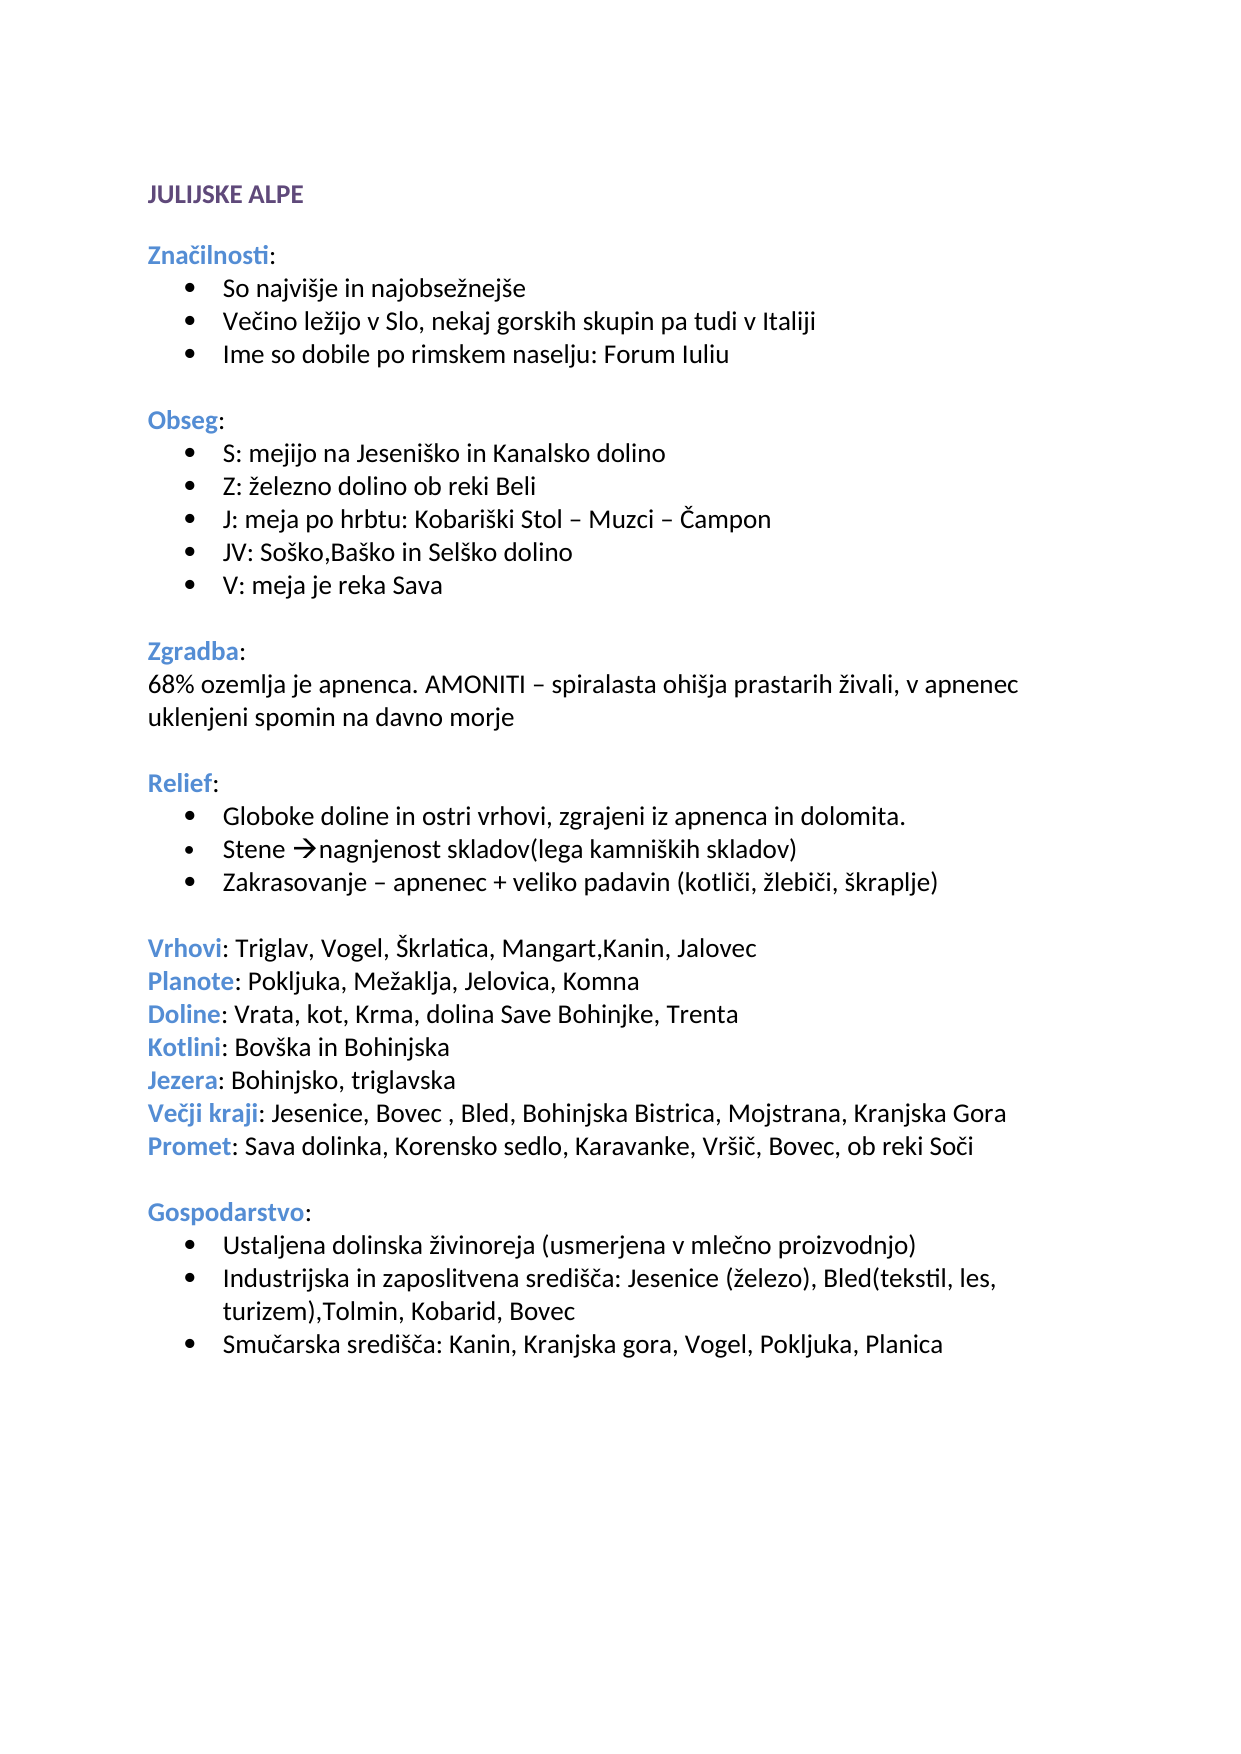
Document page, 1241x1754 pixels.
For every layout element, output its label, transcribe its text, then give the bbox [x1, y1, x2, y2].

text Obseg: [148, 403, 1092, 436]
list Ime so dobile po rimskem naselju: Forum Iuliu [185, 337, 1092, 370]
list Z: železno dolino ob reki Beli [185, 469, 1092, 502]
text Promet: Sava dolinka, Korensko sedlo, Karavanke, Vršič, Bovec, ob reki Soči [148, 1129, 1092, 1162]
text 68% ozemlja je apnenca. AMONITI – spiralasta ohišja prastarih živali, v apnenec uklenjeni spomin na davno morje [148, 667, 1092, 733]
list Stene nagnjenost skladov(lega kamniških skladov) [185, 832, 1092, 865]
list JV: Soško,Baško in Selško dolino [185, 535, 1092, 568]
text Planote: Pokljuka, Mežaklja, Jelovica, Komna [148, 964, 1092, 997]
text Večji kraji: Jesenice, Bovec , Bled, Bohinjska Bistrica, Mojstrana, Kranjska Gora [148, 1096, 1092, 1129]
text JULIJSKE ALPE [148, 177, 1092, 210]
text Vrhovi: Triglav, Vogel, Škrlatica, Mangart,Kanin, Jalovec [148, 931, 1092, 964]
text Značilnosti: [148, 238, 1092, 271]
text Kotlini: Bovška in Bohinjska [148, 1030, 1092, 1063]
text Zgradba: [148, 634, 1092, 667]
list Zakrasovanje – apnenec + veliko padavin (kotliči, žlebiči, škraplje) [185, 865, 1092, 898]
text Jezera: Bohinjsko, triglavska [148, 1063, 1092, 1096]
text Relief: [148, 766, 1092, 799]
list Večino ležijo v Slo, nekaj gorskih skupin pa tudi v Italiji [185, 304, 1092, 337]
list S: mejijo na Jeseniško in Kanalsko dolino [185, 436, 1092, 469]
list So najvišje in najobsežnejše [185, 271, 1092, 304]
list J: meja po hrbtu: Kobariški Stol – Muzci – Čampon [185, 502, 1092, 535]
text Gospodarstvo: [148, 1196, 1092, 1228]
text Doline: Vrata, kot, Krma, dolina Save Bohinjke, Trenta [148, 997, 1092, 1030]
list Industrijska in zaposlitvena središča: Jesenice (železo), Bled(tekstil, les, turizem),Tolmin, Kobarid, Bovec [185, 1262, 1092, 1328]
list V: meja je reka Sava [185, 568, 1092, 601]
list Ustaljena dolinska živinoreja (usmerjena v mlečno proizvodnjo) [185, 1228, 1092, 1262]
list Globoke doline in ostri vrhovi, zgrajeni iz apnenca in dolomita. [185, 799, 1092, 832]
list Smučarska središča: Kanin, Kranjska gora, Vogel, Pokljuka, Planica [185, 1328, 1092, 1361]
